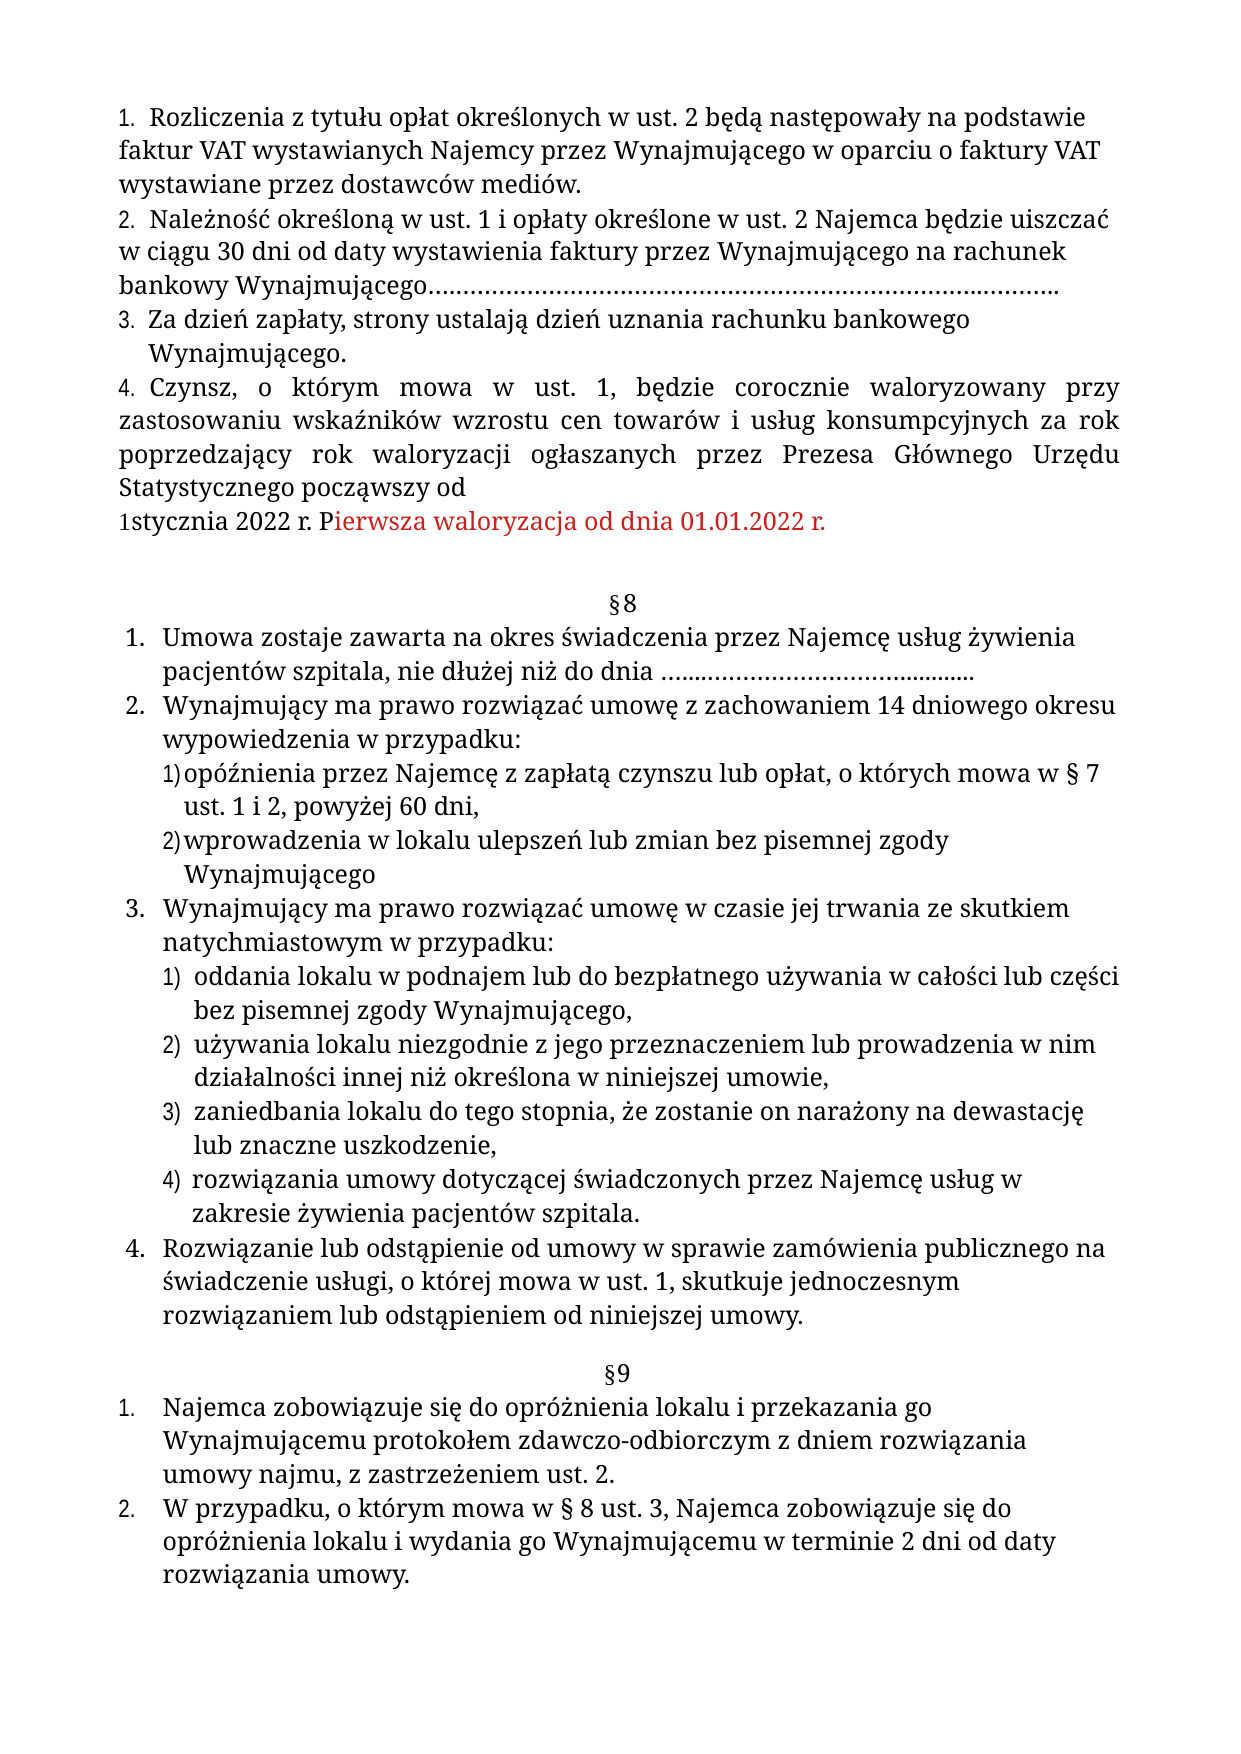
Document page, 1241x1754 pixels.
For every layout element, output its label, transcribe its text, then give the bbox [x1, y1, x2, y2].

list wprowadzenia w lokalu ulepszeń lub zmian bez pisemnej zgody Wynajmującego [162, 823, 1123, 891]
list Wynajmujący ma prawo rozwiązać umowę z zachowaniem 14 dniowego okresu wypowiedzenia w przypadku: [125, 687, 1123, 755]
list Czynsz, o którym mowa w ust. 1, będzie corocznie waloryzowany przy zastosowaniu wskaźników wzrostu cen towarów i usług konsumpcyjnych za rok poprzedzający rok waloryzacji ogłaszanych przez Prezesa Głównego Urzędu Statystycznego począwszy od [118, 370, 1121, 504]
list 8 [608, 586, 1123, 619]
list Najemca zobowiązuje się do opróżnienia lokalu i przekazania go Wynajmującemu protokołem zdawczo-odbiorczym z dniem rozwiązania umowy najmu, z zastrzeżeniem ust. 2. [118, 1390, 1121, 1490]
list opóźnienia przez Najemcę z zapłatą czynszu lub opłat, o których mowa w § 7 ust. 1 i 2, powyżej 60 dni, [162, 755, 1123, 823]
list rozwiązania umowy dotyczącej świadczonych przez Najemcę usług w zakresie żywienia pacjentów szpitala. [162, 1162, 1123, 1230]
list zaniedbania lokalu do tego stopnia, że zostanie on narażony na dewastację lub znaczne uszkodzenie, [162, 1094, 1123, 1162]
list Należność określoną w ust. 1 i opłaty określone w ust. 2 Najemca będzie uiszczać w ciągu 30 dni od daty wystawienia faktury przez Wynajmującego na rachunek bankowy Wynajmującego….………………………………………………………………..……….. [118, 201, 1121, 302]
list Rozliczenia z tytułu opłat określonych w ust. 2 będą następowały na podstawie faktur VAT wystawianych Najemcy przez Wynajmującego w oparciu o faktury VAT wystawiane przez dostawców mediów. [118, 100, 1121, 201]
text 4. Rozwiązanie lub odstąpienie od umowy w sprawie zamówienia publicznego na świadczenie usługi, o której mowa w ust. 1, skutkuje jednoczesnym rozwiązaniem lub odstąpieniem od niniejszej umowy. [125, 1231, 1121, 1332]
list oddania lokalu w podnajem lub do bezpłatnego używania w całości lub części bez pisemnej zgody Wynajmującego, [162, 958, 1123, 1027]
list Umowa zostaje zawarta na okres świadczenia przez Najemcę usług żywienia pacjentów szpitala, nie dłużej niż do dnia …....………………………............ [125, 620, 1121, 687]
list W przypadku, o którym mowa w § 8 ust. 3, Najemca zobowiązuje się do opróżnienia lokalu i wydania go Wynajmującemu w terminie 2 dni od daty rozwiązania umowy. [118, 1491, 1123, 1591]
list Wynajmujący ma prawo rozwiązać umowę w czasie jej trwania ze skutkiem natychmiastowym w przypadku: [125, 891, 1123, 958]
list Za dzień zapłaty, strony ustalają dzień uznania rachunku bankowego Wynajmującego. [118, 302, 1123, 370]
list używania lokalu niezgodnie z jego przeznaczeniem lub prowadzenia w nim działalności innej niż określona w niniejszej umowie, [162, 1027, 1121, 1094]
list 9 [603, 1356, 1123, 1390]
list stycznia 2022 r. Pierwsza waloryzacja od dnia 01.01.2022 r. [118, 504, 1123, 538]
